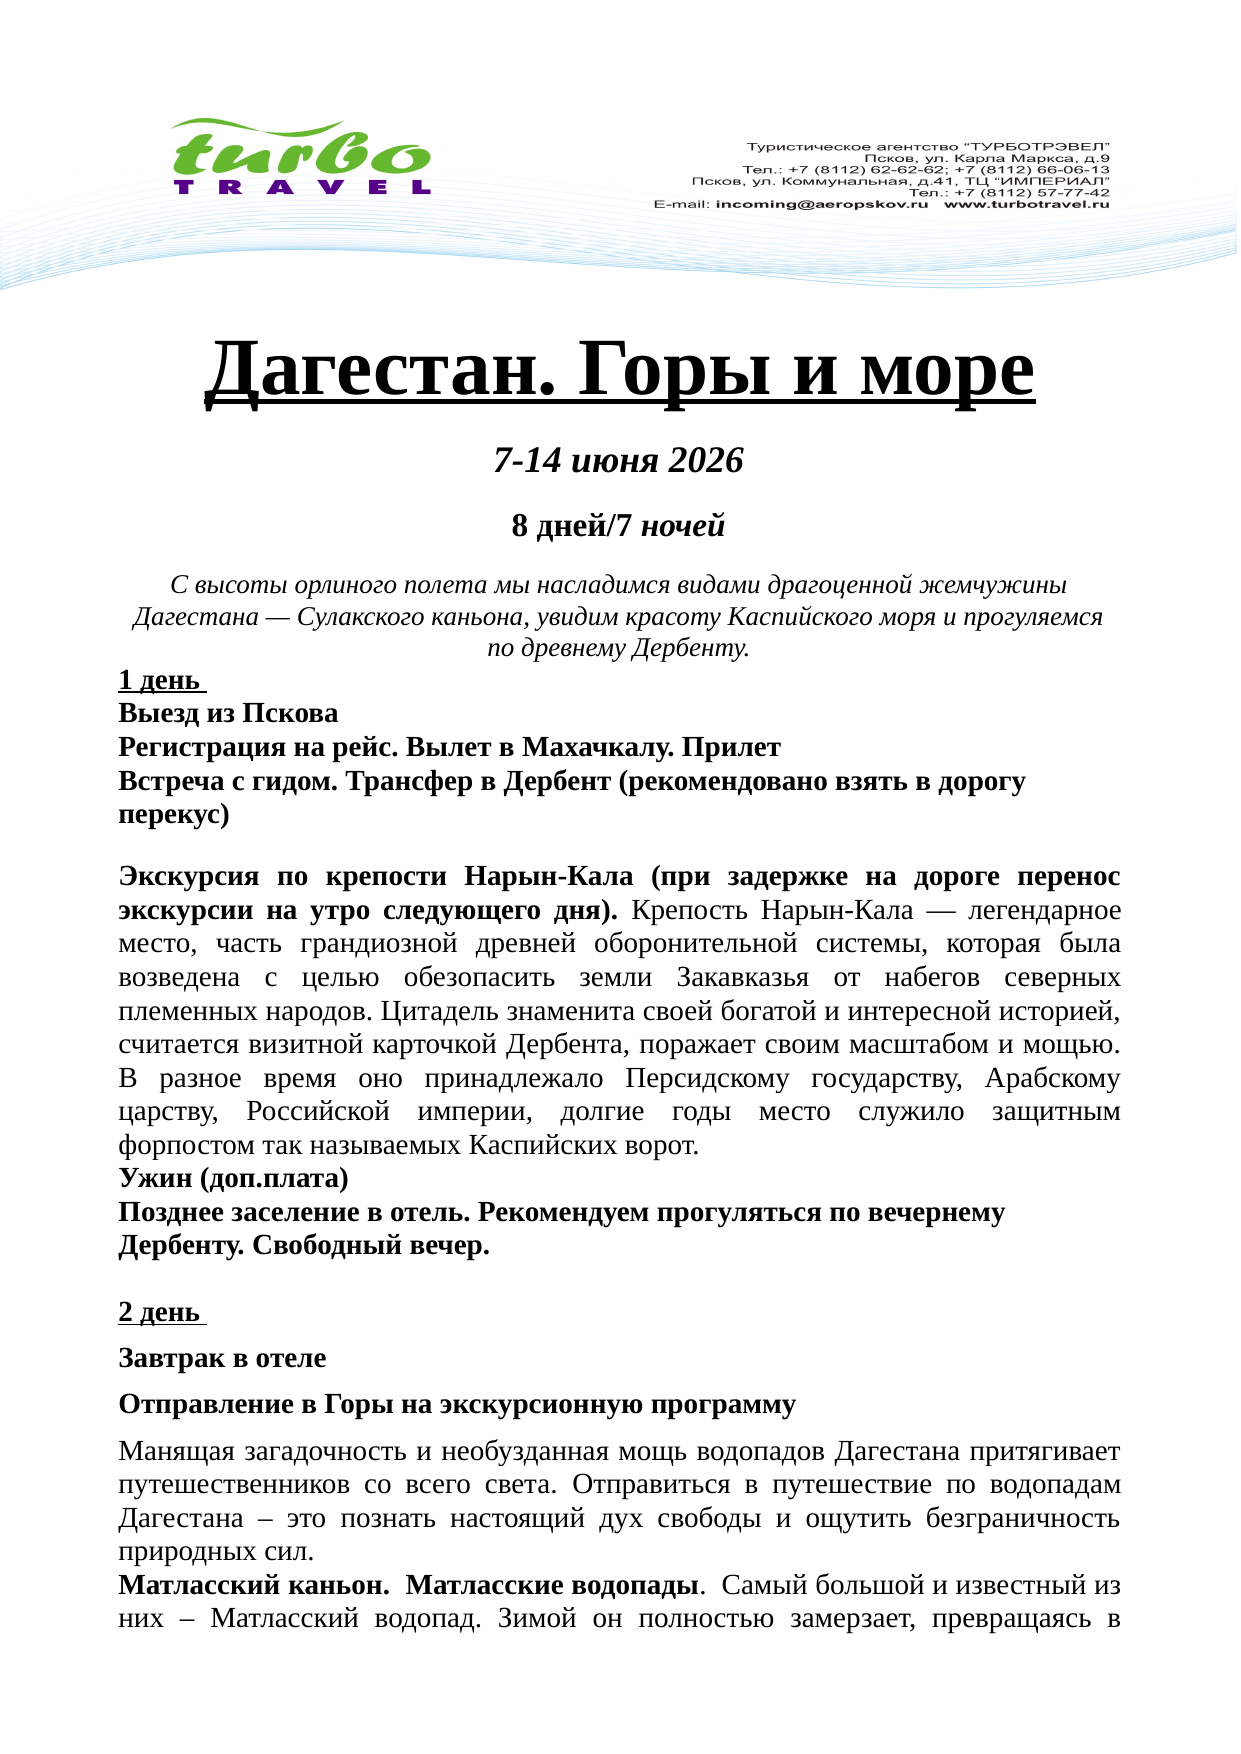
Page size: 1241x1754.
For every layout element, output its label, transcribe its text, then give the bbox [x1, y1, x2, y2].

text Позднее заселение в отель. Рекомендуем прогуляться по вечернему Дербенту. Свободный вечер. [118, 1194, 1122, 1261]
text Выезд из Пскова [118, 696, 1122, 729]
text Экскурсия по крепости Нарын-Кала (при задержке на дороге перенос экскурсии на утро следующего дня). Крепость Нарын-Кала — легендарное место, часть грандиозной древней оборонительной системы, которая была возведена с целью обезопасить земли Закавказья от набегов северных племенных народов. Цитадель знаменита своей богатой и интересной историей, считается визитной карточкой Дербента, поражает своим масштабом и мощью. В разное время оно принадлежало Персидскому государству, Арабскому царству, Российской империи, долгие годы место служило защитным форпостом так называемых Каспийских ворот. [118, 858, 1122, 1160]
subtitle Дагестан. Горы и море [118, 319, 1122, 412]
text Матласский‌ каньон. Матласские водопады. Самый большой и известный из них – Матласский водопад. Зимой он полностью замерзает, превращаясь в [118, 1567, 1122, 1634]
text Завтрак в отеле [118, 1341, 1122, 1374]
text 1 день [118, 662, 1122, 696]
subtitle 7-14 июня 2026 [118, 437, 1122, 480]
text Ужин (доп.плата) [118, 1160, 1122, 1194]
text 2 день [118, 1294, 1122, 1328]
subtitle 8 дней/7 ночей [118, 505, 1122, 544]
text Регистрация на рейс. Вылет в Махачкалу. Прилет Встреча с гидом. Трансфер в Дербент (рекомендовано взять в дорогу перекус) [118, 729, 1122, 858]
text Отправление в Горы на экскурсионную программу [118, 1387, 1122, 1420]
text С высоты орлиного полета мы насладимся видами драгоценной жемчужины Дагестана — Сулакского каньона, увидим красоту Каспийского моря и прогуляемся по древнему Дербенту. [118, 569, 1122, 662]
text Манящая загадочность и необузданная мощь водопадов Дагестана притягивает путешественников со всего света. Отправиться в путешествие по водопадам Дагестана – это познать настоящий дух свободы и ощутить безграничность природных сил. [118, 1433, 1122, 1567]
